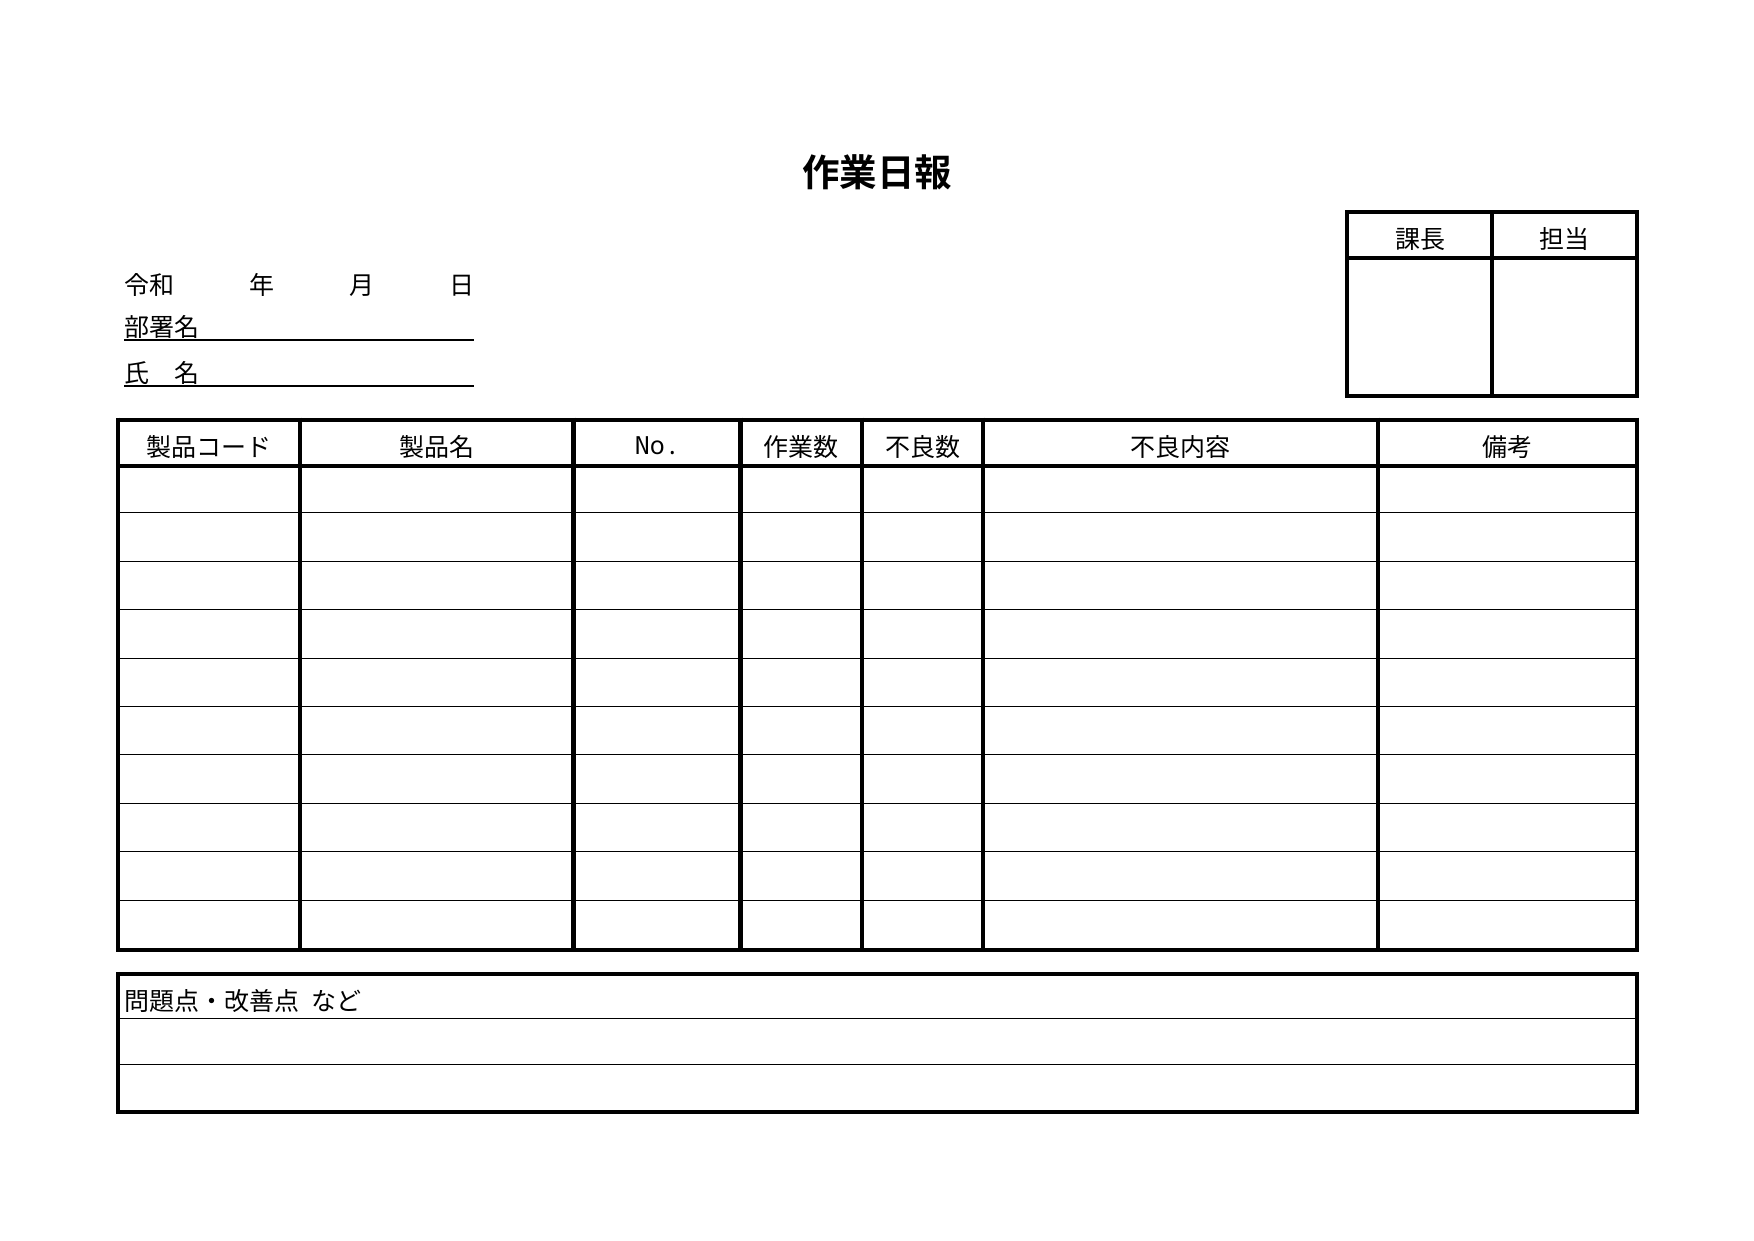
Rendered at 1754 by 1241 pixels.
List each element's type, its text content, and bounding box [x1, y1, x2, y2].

table_cell 問題点・改善点 など [120, 976, 1635, 1018]
table_cell [1380, 513, 1635, 561]
table_cell [120, 468, 298, 512]
table_cell 不良数 [864, 422, 981, 464]
table_cell [985, 610, 1376, 657]
table_cell [743, 755, 860, 803]
table_cell [120, 755, 298, 803]
table_cell [120, 804, 298, 851]
table_cell [302, 513, 571, 561]
table_cell [120, 707, 298, 754]
table_cell [985, 659, 1376, 706]
table_cell [985, 468, 1376, 512]
table_cell [120, 659, 298, 706]
table_header [118, 210, 1345, 256]
table_cell [302, 468, 571, 512]
table_cell [1380, 659, 1635, 706]
table_cell [302, 901, 571, 948]
table_cell 令和 年 月 日 [118, 256, 1345, 302]
table_cell [120, 513, 298, 561]
table_cell [743, 707, 860, 754]
table_cell 部署名 [118, 302, 1345, 348]
table_cell [576, 468, 738, 512]
table_cell [864, 901, 981, 948]
table_cell [302, 707, 571, 754]
table_cell [120, 610, 298, 657]
table_cell [120, 901, 298, 948]
table_cell [118, 394, 1637, 418]
table_cell [1380, 755, 1635, 803]
table_cell [864, 659, 981, 706]
table_cell [576, 755, 738, 803]
table_cell [1494, 348, 1635, 394]
table_cell [1349, 302, 1490, 348]
table_cell [985, 755, 1376, 803]
title 作業日報 [118, 143, 1636, 197]
table_cell [1380, 610, 1635, 657]
table_cell [1380, 468, 1635, 512]
table_cell [120, 562, 298, 609]
table_cell [1349, 348, 1490, 394]
table_cell [864, 513, 981, 561]
table_cell [743, 562, 860, 609]
table_cell [743, 852, 860, 900]
table_cell [576, 707, 738, 754]
table_cell [985, 852, 1376, 900]
table_cell [1380, 804, 1635, 851]
table_cell [1380, 852, 1635, 900]
table_cell [120, 852, 298, 900]
table_cell 製品コード [120, 422, 298, 464]
table_cell [302, 804, 571, 851]
table_cell [864, 610, 981, 657]
table_cell [743, 804, 860, 851]
table_cell [743, 468, 860, 512]
table_header 課長 [1349, 214, 1490, 256]
table_cell [302, 755, 571, 803]
table_cell [743, 513, 860, 561]
table_cell [302, 562, 571, 609]
table_cell [302, 852, 571, 900]
table_cell 製品名 [302, 422, 571, 464]
table_cell [1380, 562, 1635, 609]
table_cell [1380, 901, 1635, 948]
table_cell [302, 659, 571, 706]
table_cell [985, 901, 1376, 948]
table_cell 作業数 [743, 422, 860, 464]
table_cell [1494, 302, 1635, 348]
table_cell [1380, 707, 1635, 754]
table_cell [576, 804, 738, 851]
table_cell [985, 804, 1376, 851]
table_cell [576, 659, 738, 706]
table_cell No. [576, 422, 738, 464]
table_cell [985, 707, 1376, 754]
table_cell 備考 [1380, 422, 1635, 464]
table_cell [864, 852, 981, 900]
table_cell [576, 852, 738, 900]
table_cell [118, 952, 1637, 972]
table_cell [120, 1065, 1635, 1110]
table_cell [864, 468, 981, 512]
table_header 担当 [1494, 214, 1635, 256]
table_cell [985, 562, 1376, 609]
table_cell [1494, 260, 1635, 302]
table_cell [1349, 260, 1490, 302]
table_cell 不良内容 [985, 422, 1376, 464]
table_cell [576, 901, 738, 948]
table_cell [985, 513, 1376, 561]
table_cell [576, 562, 738, 609]
table_cell [864, 755, 981, 803]
table_cell [743, 610, 860, 657]
table_cell [864, 562, 981, 609]
table_cell [864, 707, 981, 754]
table_cell [743, 901, 860, 948]
table_cell [864, 804, 981, 851]
table_cell [743, 659, 860, 706]
table_cell [576, 513, 738, 561]
table_cell [302, 610, 571, 657]
table_cell [120, 1019, 1635, 1064]
table_cell [576, 610, 738, 657]
table_cell 氏 名 [118, 348, 1345, 394]
